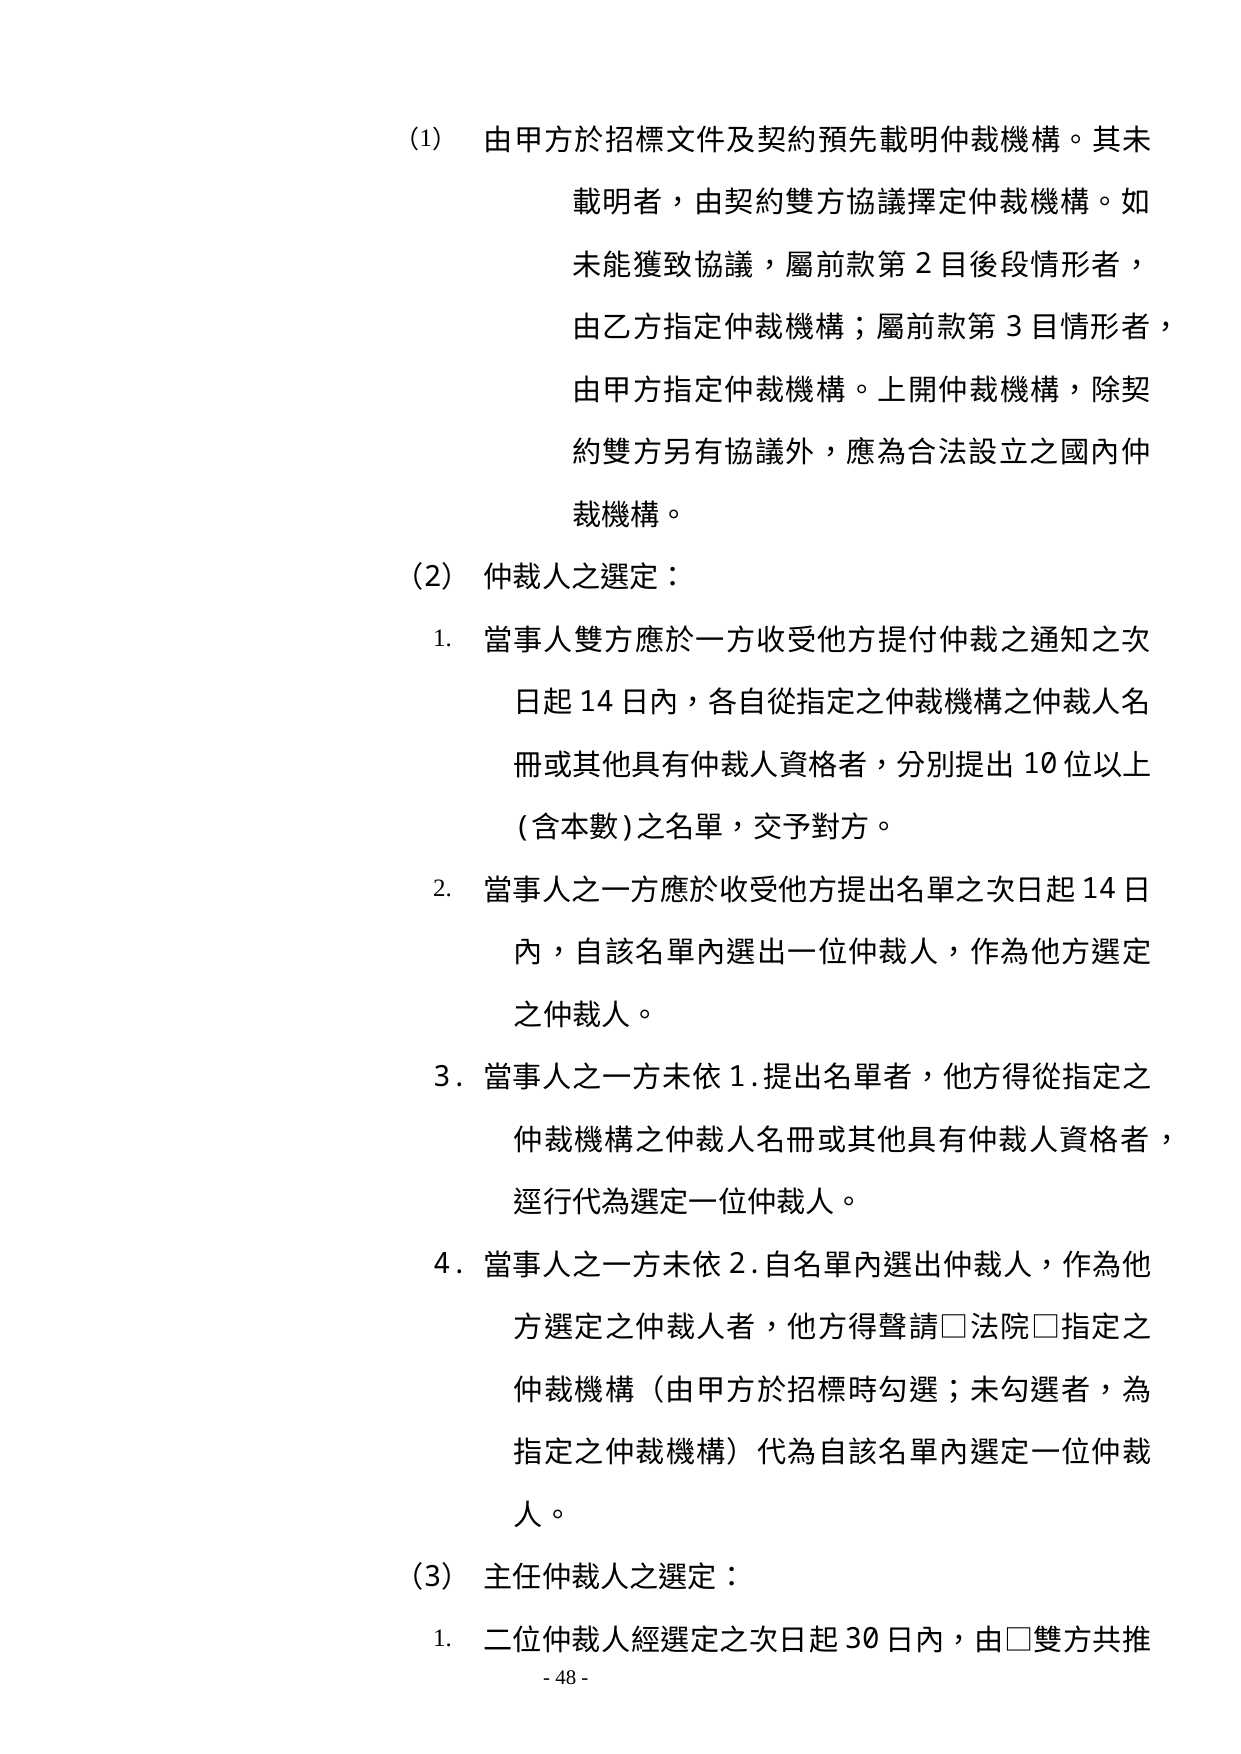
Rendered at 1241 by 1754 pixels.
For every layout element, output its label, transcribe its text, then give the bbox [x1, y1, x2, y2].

list 由甲方於招標文件及契約預先載明仲裁機構。其未載明者，由契約雙方協議擇定仲裁機構。如未能獲致協議，屬前款第2目後段情形者，由乙方指定仲裁機構；屬前款第3目情形者，由甲方指定仲裁機構。上開仲裁機構，除契約雙方另有協議外，應為合法設立之國內仲裁機構。 [394, 96, 1152, 533]
list 當事人之一方應於收受他方提出名單之次日起14日內，自該名單內選出一位仲裁人，作為他方選定之仲裁人。 [433, 846, 1152, 1033]
list 仲裁人之選定： [394, 533, 1152, 596]
list 當事人雙方應於一方收受他方提付仲裁之通知之次日起14日內，各自從指定之仲裁機構之仲裁人名冊或其他具有仲裁人資格者，分別提出10位以上(含本數)之名單，交予對方。 [433, 596, 1152, 846]
list 二位仲裁人經選定之次日起30日內，由□雙方共推 [433, 1596, 1152, 1658]
list 當事人之一方未依2.自名單內選出仲裁人，作為他方選定之仲裁人者，他方得聲請□法院□指定之仲裁機構（由甲方於招標時勾選；未勾選者，為指定之仲裁機構）代為自該名單內選定一位仲裁人。 [433, 1221, 1152, 1533]
list 當事人之一方未依1.提出名單者，他方得從指定之仲裁機構之仲裁人名冊或其他具有仲裁人資格者，逕行代為選定一位仲裁人。 [433, 1033, 1152, 1221]
list 主任仲裁人之選定： [394, 1533, 1152, 1596]
